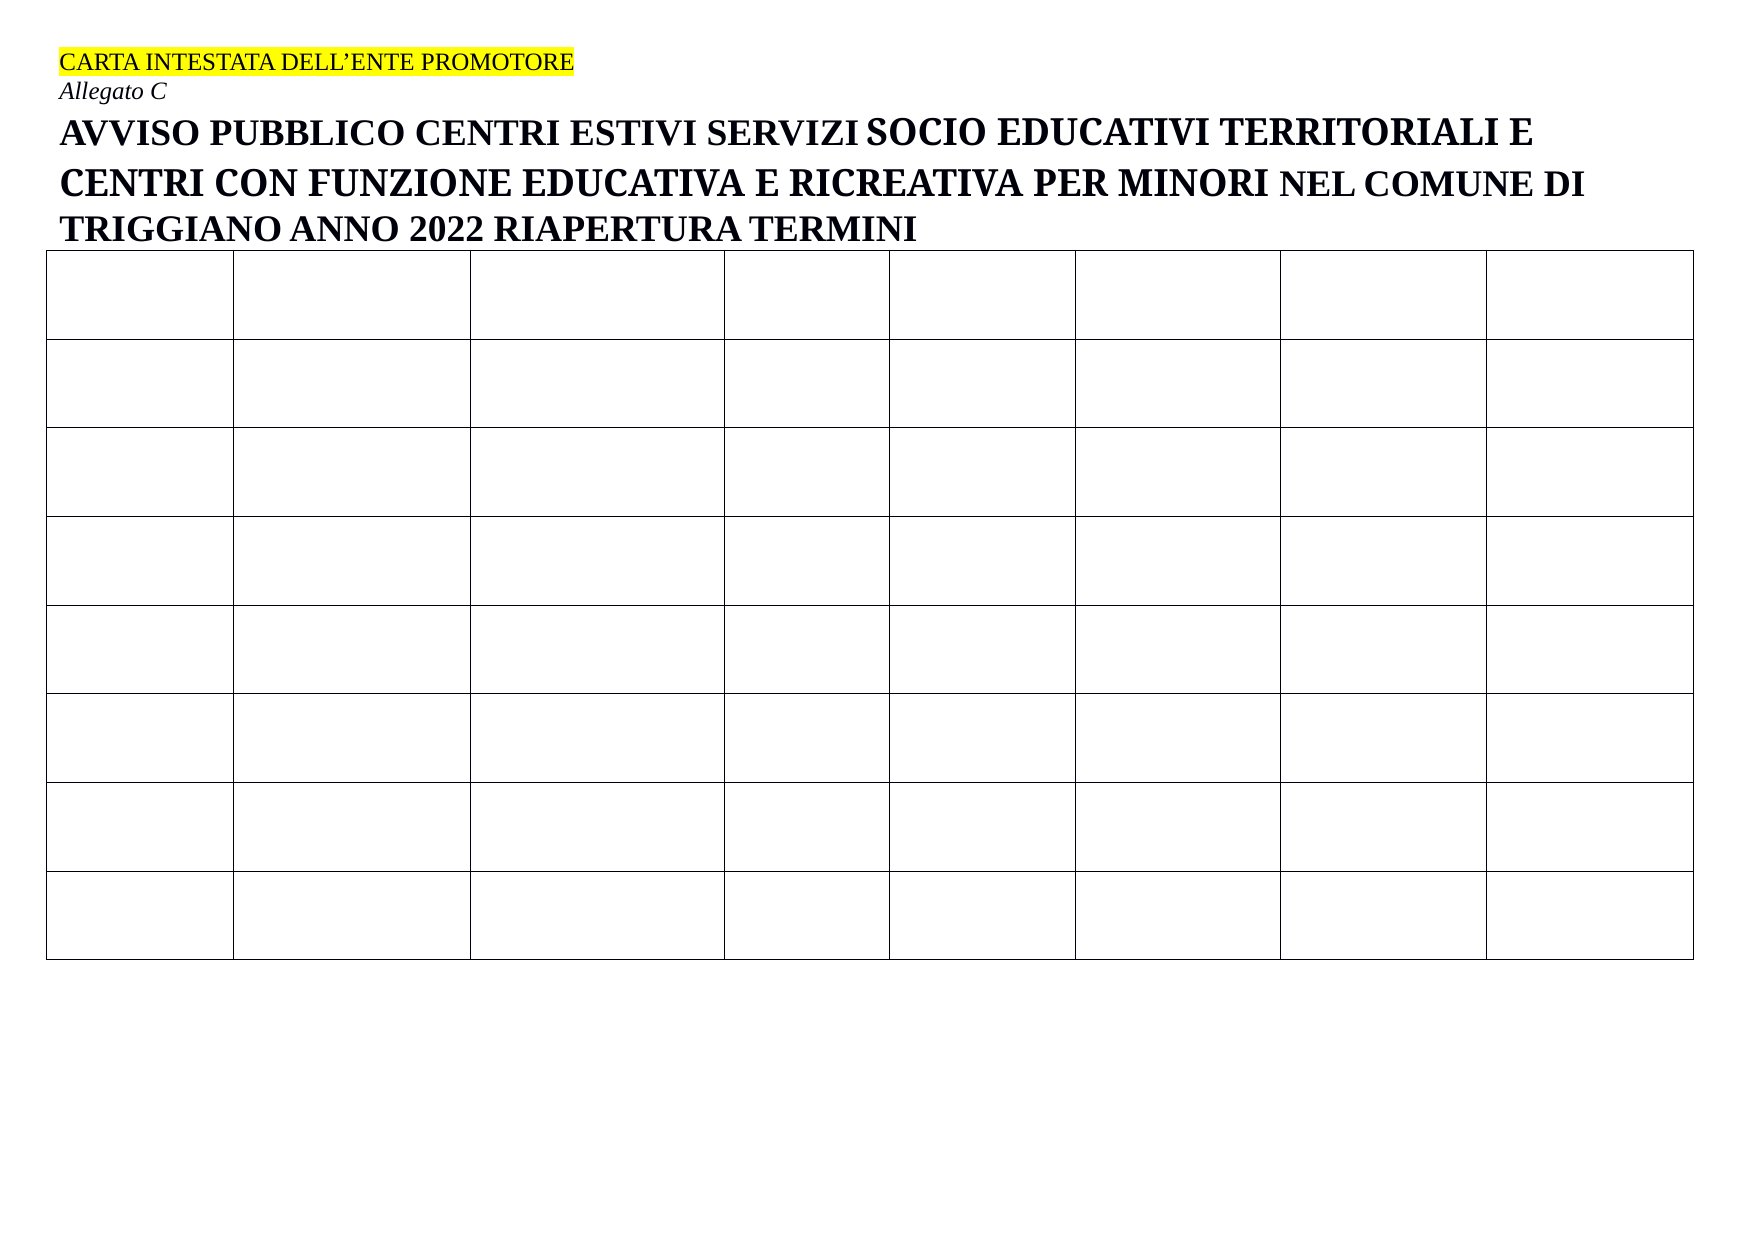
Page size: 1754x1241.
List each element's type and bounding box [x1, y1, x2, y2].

table_cell [1487, 606, 1693, 693]
table_cell [725, 428, 889, 516]
table_cell [725, 872, 889, 959]
table_cell [1281, 428, 1486, 516]
table_cell [234, 428, 470, 516]
table_cell [725, 340, 889, 427]
table_cell [1281, 606, 1486, 693]
table_cell [47, 340, 233, 427]
table_cell [47, 783, 233, 871]
table_cell [47, 872, 233, 959]
table_cell [47, 606, 233, 693]
table_cell [725, 694, 889, 782]
table_cell [890, 872, 1075, 959]
table_cell [234, 872, 470, 959]
table_cell [1076, 428, 1280, 516]
table_cell [1487, 428, 1693, 516]
table_cell [1281, 783, 1486, 871]
table_cell [471, 606, 724, 693]
table_cell [1487, 783, 1693, 871]
table_cell [234, 783, 470, 871]
table_cell [890, 606, 1075, 693]
table_cell [47, 517, 233, 604]
table_cell [1076, 783, 1280, 871]
table_cell [1487, 694, 1693, 782]
table_cell [890, 428, 1075, 516]
table_cell [471, 517, 724, 604]
table_cell [890, 340, 1075, 427]
table_cell [725, 606, 889, 693]
table_cell [1281, 517, 1486, 604]
table_cell [1487, 251, 1693, 339]
table_cell [890, 251, 1075, 339]
table_cell [234, 517, 470, 604]
table_cell [1281, 340, 1486, 427]
table_cell [1281, 251, 1486, 339]
table_cell [725, 251, 889, 339]
table_cell [234, 694, 470, 782]
table_cell [234, 606, 470, 693]
table_cell [1076, 606, 1280, 693]
table_cell [471, 694, 724, 782]
table_cell [47, 428, 233, 516]
table_cell [1076, 517, 1280, 604]
table_cell [47, 694, 233, 782]
table_cell [1076, 340, 1280, 427]
table_cell [890, 694, 1075, 782]
table_cell [1487, 517, 1693, 604]
table_cell [890, 517, 1075, 604]
table_cell [1281, 872, 1486, 959]
table_cell [471, 340, 724, 427]
table_cell [1076, 872, 1280, 959]
table_cell [234, 251, 470, 339]
table_cell [1076, 694, 1280, 782]
table_cell [1487, 872, 1693, 959]
table_cell [471, 428, 724, 516]
table_cell [471, 251, 724, 339]
table_cell [47, 251, 233, 339]
table_cell [234, 340, 470, 427]
table_cell [725, 517, 889, 604]
table_cell [1281, 694, 1486, 782]
table_cell [1487, 340, 1693, 427]
table_cell [471, 783, 724, 871]
table_cell [1076, 251, 1280, 339]
table_cell [890, 783, 1075, 871]
table_cell [471, 872, 724, 959]
table_cell [725, 783, 889, 871]
